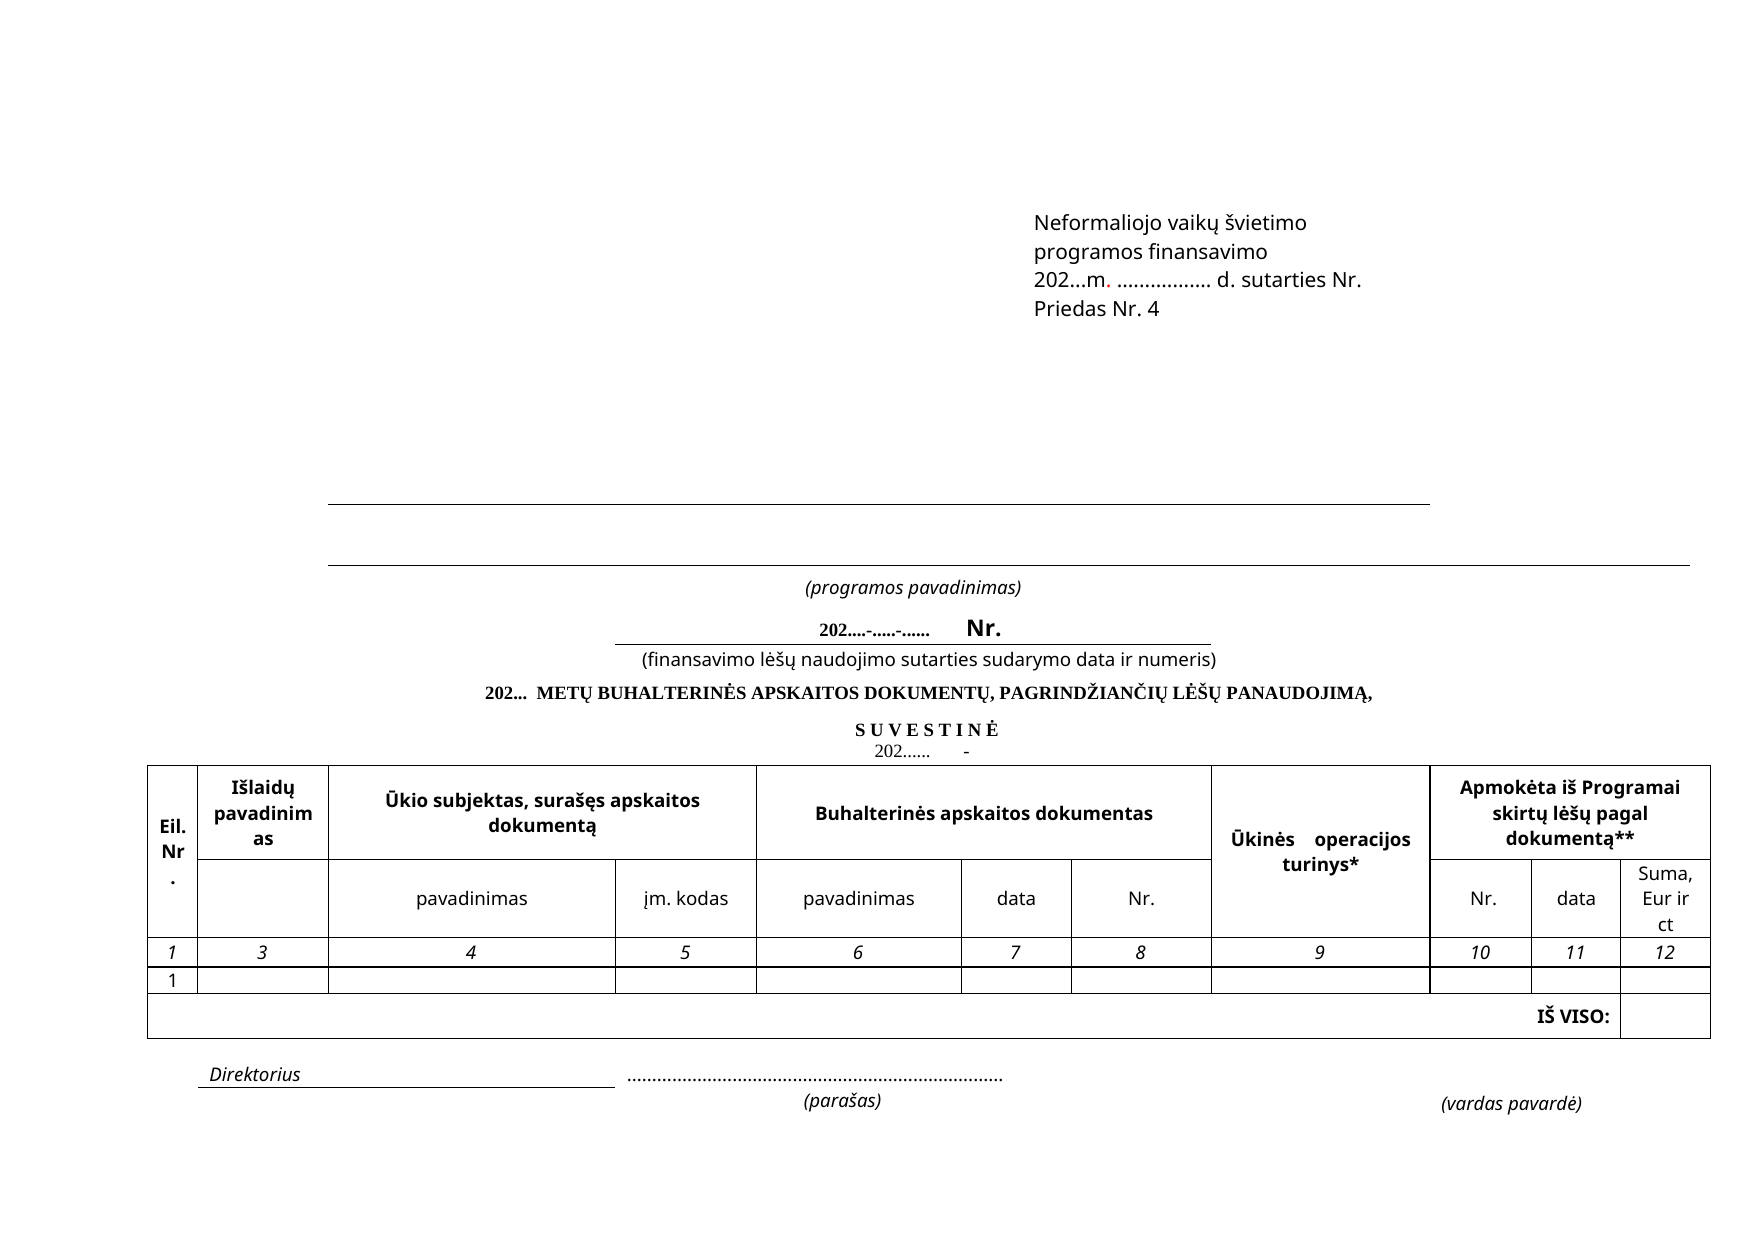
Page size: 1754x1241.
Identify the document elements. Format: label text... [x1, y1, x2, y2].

table_cell [148, 1087, 198, 1116]
table_header [1071, 354, 1211, 382]
table_cell [1211, 382, 1430, 410]
table_cell [1532, 566, 1621, 600]
table_cell [1430, 473, 1532, 504]
table_cell [1211, 1039, 1710, 1087]
table_cell [198, 860, 328, 937]
table_cell [1071, 382, 1211, 410]
table_cell [328, 531, 615, 565]
table_header [328, 354, 615, 382]
table_cell [1711, 966, 1754, 993]
table_cell [1710, 565, 1754, 600]
table_cell [148, 504, 1710, 531]
table_cell IŠ VISO: [148, 994, 1620, 1038]
table_cell Ūkinės operacijos turinys* [1212, 766, 1429, 937]
table_cell [1071, 566, 1211, 600]
table_cell [198, 531, 328, 565]
table_cell 202....-.....-...... Nr. [615, 600, 1211, 643]
table_cell [1690, 531, 1754, 565]
table_cell [757, 442, 961, 473]
table_cell [148, 1039, 198, 1087]
table_cell 1 [148, 968, 197, 993]
table_cell S U V E S T I N Ė [148, 714, 1710, 740]
table_cell [1621, 994, 1710, 1038]
table_cell [1621, 968, 1710, 993]
table_cell [198, 382, 328, 410]
table_cell 202... METŲ BUHALTERINĖS APSKAITOS DOKUMENTŲ, PAGRINDŽIANČIŲ LĖŠŲ PANAUDOJIMĄ, [148, 672, 1710, 714]
table_cell [615, 442, 757, 473]
text Neformaliojo vaikų švietimo [148, 208, 1665, 237]
table_cell Išlaidų pavadinimas [198, 766, 328, 859]
table_header [148, 354, 198, 382]
table_cell įm. kodas [616, 860, 756, 937]
table_cell [1710, 1087, 1754, 1116]
table_cell Suma, Eur ir ct [1621, 860, 1710, 937]
table_cell [1710, 644, 1754, 672]
table_cell [1711, 937, 1754, 966]
table_cell [1621, 565, 1710, 600]
table_cell [1211, 1087, 1430, 1116]
table_cell [1071, 410, 1211, 442]
table_header [615, 354, 757, 382]
table_cell Apmokėta iš Programai skirtų lėšų pagal dokumentą** [1431, 766, 1710, 859]
table_cell [757, 531, 1221, 565]
table_cell [198, 968, 328, 993]
table_cell [328, 410, 615, 442]
table_cell [757, 382, 961, 410]
table_cell [1711, 859, 1754, 937]
table_cell pavadinimas [757, 860, 961, 937]
table_cell Buhalterinės apskaitos dokumentas [757, 766, 1211, 859]
table_cell 202...... - [148, 740, 1710, 765]
table_cell [1430, 442, 1621, 473]
table_cell (vardas pavardė) [1430, 1087, 1621, 1116]
table_cell [1071, 1087, 1211, 1116]
table_cell (parašas) [615, 1087, 1071, 1116]
table_cell [148, 600, 198, 643]
table_cell [961, 410, 1071, 442]
table_cell [1532, 968, 1620, 993]
table_cell Nr. [1072, 860, 1211, 937]
table_cell [1710, 740, 1754, 765]
table_cell [615, 566, 757, 600]
table_cell [961, 382, 1071, 410]
table_cell [1471, 531, 1690, 565]
table_cell [1710, 410, 1754, 442]
table_cell [1211, 566, 1430, 600]
table_cell [328, 442, 615, 473]
table_header [961, 354, 1071, 382]
table_cell [1711, 765, 1754, 859]
table_cell [198, 1088, 328, 1116]
table_cell ........................................................................... [615, 1039, 1071, 1087]
table_cell [1710, 672, 1754, 714]
table_cell [1430, 600, 1532, 643]
table_cell Direktorius [198, 1039, 328, 1087]
table_header [1710, 354, 1754, 382]
table_cell [1532, 600, 1621, 643]
table_cell data [962, 860, 1071, 937]
table_cell [1621, 600, 1710, 643]
table_cell [1211, 600, 1430, 643]
table_cell 4 [329, 938, 615, 966]
table_cell [148, 442, 198, 473]
table_cell [1430, 382, 1754, 410]
table_cell [1711, 993, 1754, 1038]
table_cell [1621, 442, 1710, 473]
table_cell 6 [757, 938, 961, 966]
table_cell [615, 410, 757, 442]
text programos finansavimo [148, 237, 1665, 265]
table_cell [148, 382, 198, 410]
table_cell [148, 473, 198, 504]
table_cell [1071, 442, 1211, 473]
table_cell [616, 968, 756, 993]
table_cell [961, 442, 1071, 473]
table_cell [1430, 410, 1710, 442]
table_cell 1 [148, 938, 197, 966]
table_cell [757, 968, 961, 993]
table_cell 7 [962, 938, 1071, 966]
table_cell [962, 968, 1071, 993]
table_cell 3 [198, 938, 328, 966]
table_cell [1710, 473, 1754, 504]
table_cell [1621, 473, 1710, 504]
table_cell [1072, 968, 1211, 993]
table_cell [198, 442, 328, 473]
table_cell [328, 382, 615, 410]
table_header [1430, 354, 1710, 382]
table_cell [615, 382, 757, 410]
table_cell [198, 410, 328, 442]
table_cell [148, 410, 198, 442]
table_cell [328, 600, 615, 643]
table_cell [328, 1088, 615, 1116]
table_cell [328, 473, 615, 504]
text 202...m. ................. d. sutarties Nr. [148, 265, 1665, 294]
table_header [1211, 354, 1430, 382]
table_cell 12 [1621, 938, 1710, 966]
table_cell pavadinimas [329, 860, 615, 937]
table_cell 11 [1532, 938, 1620, 966]
table_cell [1710, 714, 1754, 740]
table_cell [148, 531, 198, 565]
table_cell [1532, 473, 1621, 504]
table_cell [1212, 968, 1429, 993]
table_cell [198, 473, 328, 504]
table_cell [1621, 1087, 1710, 1116]
table_cell Eil. Nr. [148, 766, 197, 937]
table_cell [1710, 504, 1754, 531]
table_cell [1431, 968, 1531, 993]
table_cell [1710, 1038, 1754, 1087]
table_cell [1071, 1039, 1211, 1087]
table_cell [1211, 410, 1430, 442]
table_cell (finansavimo lėšų naudojimo sutarties sudarymo data ir numeris) [148, 644, 1710, 672]
table_cell [1331, 531, 1471, 565]
table_cell [328, 566, 615, 600]
table_cell 10 [1431, 938, 1531, 966]
text Priedas Nr. 4 [148, 294, 1665, 322]
table_cell [1211, 442, 1430, 473]
table_cell [198, 565, 328, 600]
table_cell 8 [1072, 938, 1211, 966]
table_cell [148, 565, 198, 600]
table_cell data [1532, 860, 1620, 937]
table_cell [328, 1039, 615, 1087]
table_cell 9 [1212, 938, 1429, 966]
table_cell 5 [616, 938, 756, 966]
table_cell Nr. [1431, 860, 1531, 937]
table_cell [198, 600, 328, 643]
table_cell Ūkio subjektas, surašęs apskaitos dokumentą [329, 766, 756, 859]
table_cell [1221, 531, 1331, 565]
table_cell [1710, 442, 1754, 473]
table_header [757, 354, 961, 382]
table_cell [615, 473, 1430, 504]
table_header [198, 354, 328, 382]
table_cell (programos pavadinimas) [757, 566, 1071, 600]
table_cell [1710, 600, 1754, 643]
table_cell [757, 410, 961, 442]
table_cell [615, 531, 757, 565]
table_cell [329, 968, 615, 993]
table_cell [1430, 566, 1532, 600]
